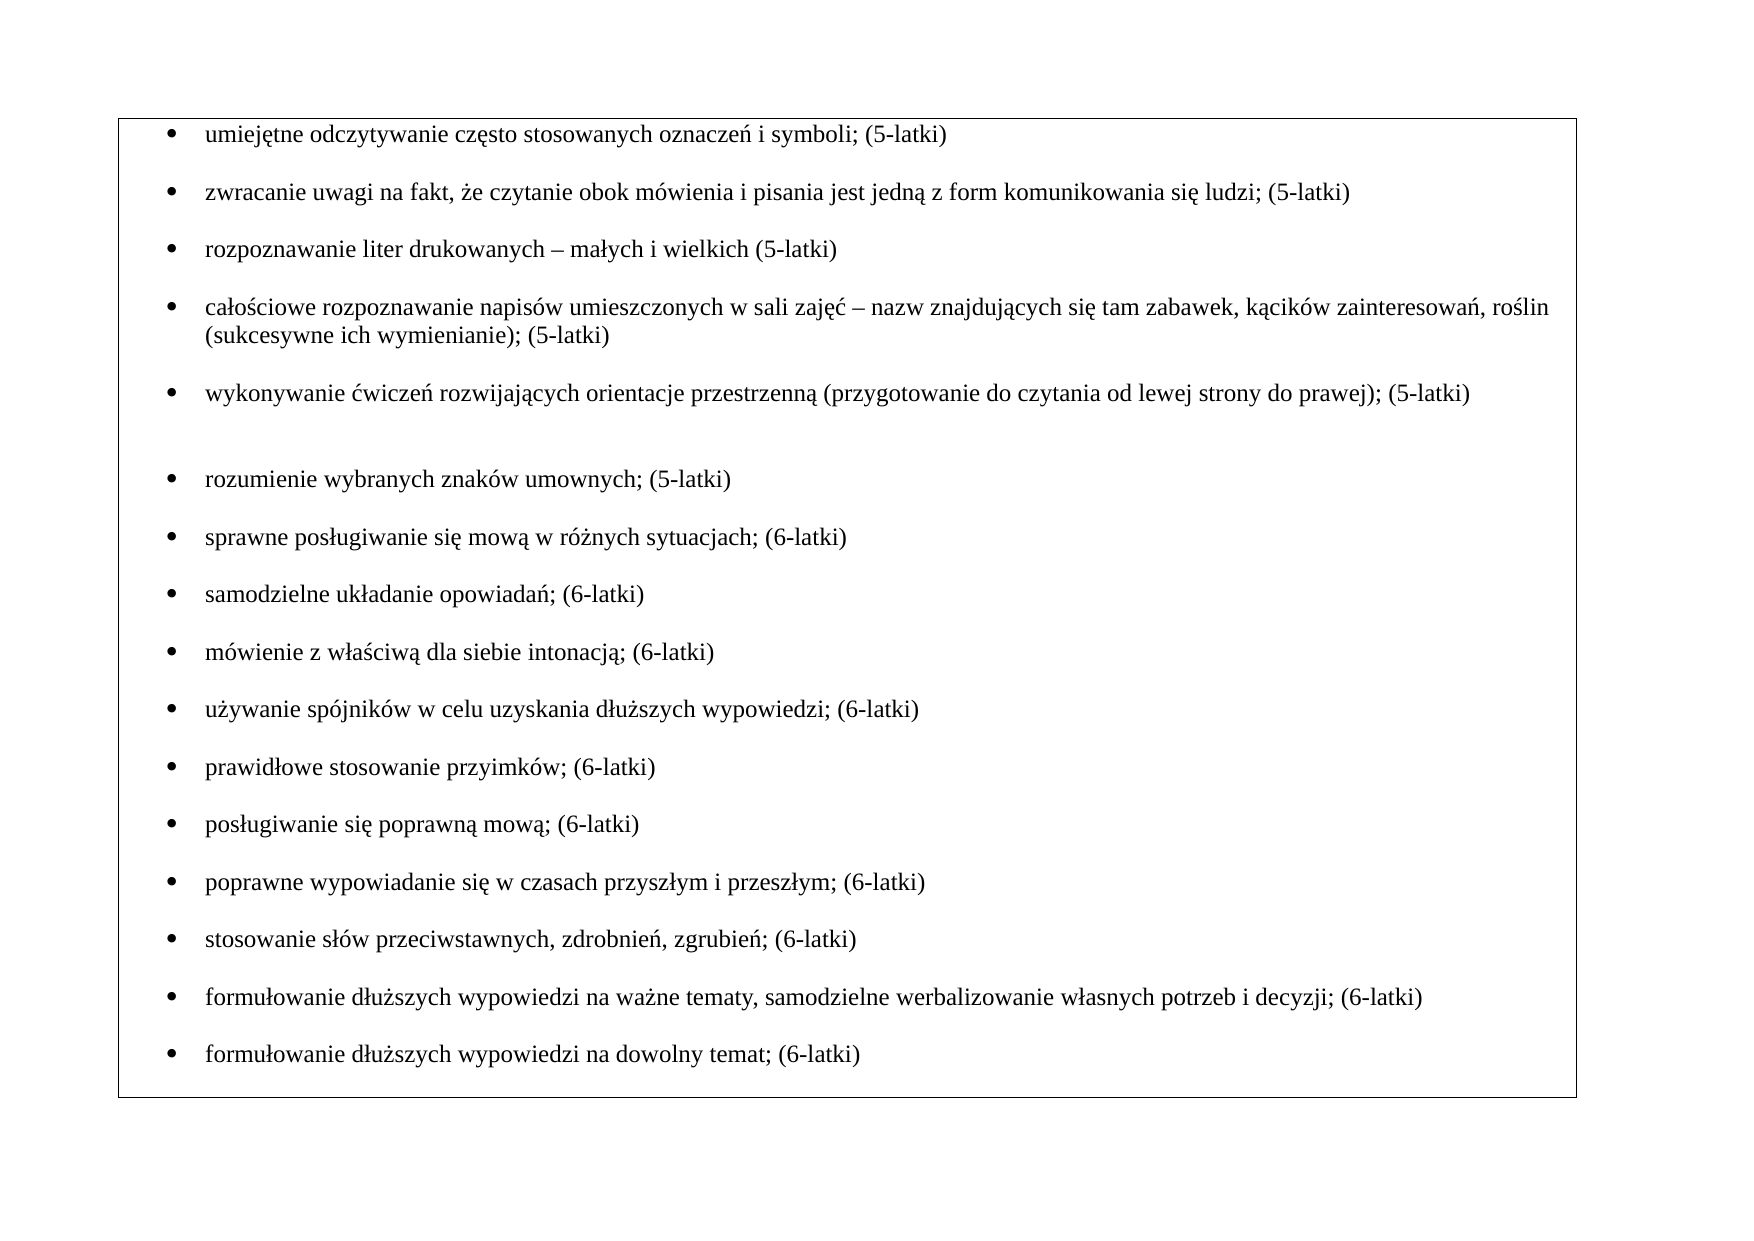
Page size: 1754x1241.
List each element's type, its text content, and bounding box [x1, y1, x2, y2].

table_cell Treści programowe: Fizyczny obszar rozwoju dziecka Społeczna aktywność dziecka: zawracanie uwagi na kulturę spożywania posiłków; (5-latki) samodzielne rozbieranie się i ubieranie oraz dbanie o swoją garderobę; (5-latki) porządkowanie po sobie miejsc zabaw, pracy i spożywania posiłków; (5-latki) dbanie o porządek na półkach indywidualnych; (5-latki) spożywanie posiłków – korzystanie z serwetek; (6-latki) wiązanie obuwia; (6-latki) wykazywanie inicjatywy w dbałości o salę zajęć. (6-latki) Językowa aktywność dziecka: rozwijanie sprawności całego ciała (w toku wykonywania czynności samoobsługowych, zabaw ruchowych i ćwiczeń gimnastycznych); (5-latki) nabywanie świadomości własnego ciała (tzn. poprawnego nazywania części ciała, rozumienia ich funkcji, znajomości stron ciała); (5-latki) wykonywanie czynności wymagających zaangażowania mięśni dłoni, np.: lepienie z plasteliny, zgniatanie i zaginanie papieru, wycinanie, wydzieranie; (5-latki) rozwijanie koordynacji wzrokowo-ruchowej, np.: powtarzanie ruchów innej osoby w czasie zabawy; (5-latki) wykonywanie czynności z dużym i małym napięciem mięśniowym w toku zabaw ruchowych i ćwiczeń plastycznych; (5-latki) odwzorowywanie elementów (przerysowywanie, rysowanie według wzoru, kalkowanie); (5-latki) określanie kierunku pisania (rysownia) – od lewej strony linii do prawej i od góry kartki do dołu; (6-latki) rozwijanie koordynacji ruchowej (głownie skoordynowanej współpracy ruchów ramienia, przedramienia, nadgarstka i palców); (6-latki) rozwijanie koordynacji ruchowo-słuchowo-wzrokowej; (6-latki) gospodarowanie przestrzenią kartki (wykonywanie prac plastycznych na papierze o różnych formatach – z tendencją do przechodzenia do małych, zamkniętych powierzchni); (6-latki) nabywanie płynności ruchów rąk (np. w toku swobodnych ruchów tanecznych, gimnastycznych ćwiczeń ramion, zadań plastycznych wymagających zamalowania dużych przestrzeni kartki); (6-latki) nabywanie precyzji wykonywania ruchów dłońmi (np. ubieranie lalek, zapinanie guzików, wiązanie sznurowadeł, dekorowanie kartki). (6-latki) Artystyczna aktywność dziecka: uczestniczenie w zabawach rytmicznych, ruchowych, pląsach przy muzyce; (5-latki) uczestniczenie w zabawach konstrukcyjno-technicznych wykorzystujących doświadczenia zbierane podczas poznawania środowiska technicznego, np. składanie zabawek z oddzielnych części, budowanie różnych konstrukcji z klocków, przezywanie radości z pozytywnych efektów swoich działań; (5-latki) improwizowanie ruchowe do dowolniej muzyki; (6-latki) wspólne przeprowadzanie eksperymentów, wyciąganie wniosków; (6-latki) samodzielne używanie wybranych narzędzi, przyborów, wybieranie materiałów, organizowanie sobie stanowiska pracy i porządkowanie go po zakończonej pracy. (6-latki) Ruchowa i zdrowotna aktywność dziecka: nazywanie części ciała; (5-latki) utrwalanie orientacji w schemacie własnego ciała i ciała drugiej osoby (np. w kontekście kształtowania prawidłowej postawy); (5-latki) uczestniczenie w zabawach ruchowych: kształtujących postawę, orientacyjno-porządkowych, bieżnych, z elementami skoku, podskoku, z elementami toczenia, z elementami rzutu, chwytu, równoważnych, organizowanych metodą opowieści ruchowych, ze śpiewem; (5-latki) uczestniczenie w zabawach organizowanych w terenie (w ogrodzie przedszkolnym, w parku, na boisku) w różnych porach roku (na śniegu, w wodzie); (5-latki) uczestniczenie w ćwiczeniach gimnastycznych; (5-latki) rozumienie konieczności spożywania owoców i warzyw; (5-latki) ubieranie się odpowiednio do warunków atmosferycznych występujących w danej porze roku (zapobieganie przegrzaniu i zmarznięciu); (latki) przebywanie na świeżym powietrzu; uczestniczenie w spacerach, zabawach i ćwiczeniach ruchowych; (5-latki) dbanie o higienę poprzez codzienne mycie całego ciała, mycie zębów po posiłkach, samodzielne korzystanie z toalety, mycie rak, zwłaszcza po pobycie w toalecie i po zabawie na świeżym powietrzu, utrzymywanie czystości odzieży, obuwia; zwracanie uwagi na estetyczny wygląd, samodzielne ubieranie się i rozbieranie, dbanie o rzeczy osobiste, codzienne zmienianie bielizny, nieużywanie cudzych grzebieni, szczotek, ręczników, zachowywanie porządku w miejscu zabawy, pracy, nauki; (5-latki) sygnalizowanie nauczycielowi złego samopoczucia; (5-latki) wyrabianie nawyków zdrowotnych, np. samodzielnego ubierania się, poprawnego korzystania z toalety, właściwego zachowania się przy stole, przestrzegania zasad bezpieczeństwa w toku zabaw ruchowych i innych; (5-latki) aktywne uczestniczenie w zabawach na świeżym powietrzu; (5-latki) spożywanie zdrowej żywności: warzyw, owoców, mięsa, nabiału (ograniczanie spożycia słodyczy, chipsów), picie wody, kompotów, soków (ograniczenie napojów gazowanych); (5-latki) przeplatanie aktywności ruchowej z odpoczynkiem; (5latki) wybieranie bezpiecznego miejsca do zabaw; (5-latki) bezpieczne korzystanie ze sprzętu sportowego, urządzeń znajdujących się na placu zabaw; (5-latki) informowanie nauczyciela o wszystkich sytuacjach budzących wątpliwości i obawy; (5-latki) naśladowanie ruchów wykonywanych przez nauczyciela, odtwarzanie ruchem całego ciała lub samych rąk sposobów poruszania się zwierząt itp.; (5-latki) zacieśnianie kontaktów interpersonalnych z grupą poprzez wspólne organizowanie zabaw ruchowych; (6-latki) odpowiednie dobieranie miejsc zabaw przy stoliku, biurku (miejsce dobrze oświetlone, krzesło dopasowane do wzrostu dziecka); (6-latki) przewidywanie skutków wynikających z niebezpiecznych zabaw i zachowń; (6-latki) sygnalizowanie potrzeby pomocy w sytuacjach zagrożenia, zwracanie się do osób, które mogą tej pomocy udzielić. (6-latki) Emocjonalny obszar rozwoju dziecka Społeczna aktywność dziecka: wyrażanie i nazywanie różnych emocji podczas zabaw; (5-latki) określanie sytuacji wywołujących różne emocje, np.: radość, złość, smutek, strach; (5-latki) radzenie sobie z emocjami poprzez udział w zabawach , rozmowach, słuchaniu wybranych utworów literackich; (5-latki) zapraszanie innych dzieci do wspólnej zabawy; (5-latki) szanowanie wytworów pracy innych oraz ich własności; (5-latki) dzielenie się wrażeniami, spostrzeżeniami z obserwacji danego zdarzenia, danej sytuacji; (5-latki) zwracanie się o pomoc w trudnych sytuacjach; (5-latki) szanowanie odmowy uczestnictwa w niechcianych sytuacjach; (6-latki) czerpanie radości i satysfakcji z przebywania na lonie natury; (6-latki) czynny udział w dekorowaniu sali; (6-latki) podejmowanie prób samodzielnego rozwiązywania problemu. (6-latki) Społeczny obszar rozwoju dziecka Społeczna aktywność dziecka: prezentowanie swoich wyrobów, dokonanie samooceny ich wykonania; (5-latki) uczestniczenie w sytuacjach stwarzających możliwość wyboru, przewidywanie skutków zachowań, zwracanie uwagi na konsekwencje wynikające z danego wyboru; (5-latki) przestrzeganie wspólnie ustalonych umów i zasad regulujących współżycie w grupie; (5-latki) dostrzeganie potrzeb innych, szanowanie ich; (5-latki) cieszenie się z sukcesów drugiej osoby; (5-latki) pomaganie kolegom w sytuacjach wywołujących smutek; (5-latki) szanowanie wytworów pracy innych oraz ich własności; (5-latki) współdziałanie podczas zabaw, gier, tańców integracyjnych; (5-latki) unikanie zachować agresywnych, powstrzymywanie ich, dążenie do kompromisu; (5-latki) uczestniczenie we wspólnych zabawach, np.: ruchowych, prowadzonych metodą Rudolfa Labana, Weroniki Sherborne, wspólne wykonywanie prac plastycznych; (5-latki) dzielenie się wrażeniami, spostrzeżeniami z obserwacji danego zdarzenia, danej sytuacji; (5-latki) odpowiadanie na zadane pytania, formułowanie własnych pytań; (5-latki) wykazywanie się inicjatywą w sytuacjach nowych, nieznanych; (6-latki) samodzielne wykonywanie różnych czynności rozwijających poczucie odpowiedzialności za powierzone zadanie; (6-latki) wykorzystywanie sytuacji dnia codziennego do nabywania umiejętności samooceny; (6-latki) szanowanie odmowy uczestnictwa w niechcianych sytuacjach; (6-latki) czynne uczestniczenie w ustalaniu reguł i zasad współżycia w grupie. (6-latki) Poznawczy obszar rozwoju dziecka Społeczna aktywność dziecka: określanie tego, co dziecko robi dobrze: (5-latki) podejmowanie prób posługiwania się przyborami i narzędziami zgodnie z ich przeznaczeniem; (5-latki) opowiadanie o sobie w grupie rówieśniczej; (5-latki) oglądanie zdjęć, ilustracji, słuchanie wierszy, opowiadań – odwoływanie się do własnych obserwacji w celu zwróceni uwagi na piękno naszego kraju; (5-latki) podejmowanie prób posługiwania się przyborami i narzędziami zgodnie z ich przeznaczeniem oraz w sposób twórczy i niekonwencjonalny. (6-latki) Językowa aktywność dziecka: uczestniczenie w zabawach polegających na odtwarzaniu dźwięków, np. w zabawie w echo melodyczne, wokalne; (5-latki) rozpoznawanie instrumentów muzycznych perkusyjnych i innych, np. gitary, pianina, po ich dźwiękach (5-latki) aktywne słuchanie rozmówcy; (5-latki) wyklaskiwanie rytmicznych fragmentów piosenek; (5-latki) wyrażanie swoich myśli, potrzeb, przeżyć w rozmowach z rówieśnikami w codziennych sytuacjach; (5-latki) swobodne rozmowy na tematy bliskie dzieciom w kontaktach grupowych; (5-latki) przekazywanie swoich odczuć, intencji w sposób werbalny i niewerbalny; (5-latki) stosowanie w wypowiedziach właściwych form fleksyjnych wszystkich odmiennych części mowy: czasownika, rzeczownika, zaimka, przymiotnika, liczebnika; (5-latki) wypowiadanie się złożonymi zdaniami, stosowanie kilkuzdaniowej wypowiedzi; (5-latki) odpowiadanie na pytania, poprawne formułowanie pytań; (5-latki) obserwowanie otoczenia, wymienianie jego elementów, porównywanie ich z tym, co się znajduje dalej; (5-latki) wymawianie samogłosek, a potem wymawianie za nauczycielem spółgłosek; (5-latki) słuchanie zdań, wyodrębnianie w nich słów; liczenie słów w zdaniach; układanie zdań z określonej liczby słów; określanie kolejnych słów w zdaniu; (5-latki) układanie rymów do podanych słów; (5-latki) wyodrębnianie w słowach sylab, określanie ich kolejności; dzielenie słów na sylaby; liczenie sylab w słowach; tworzenie słów rozpoczynających się, kończących się dana sylabą; (5-latki) umiejętne odczytywanie często stosowanych oznaczeń i symboli; (5-latki) zwracanie uwagi na fakt, że czytanie obok mówienia i pisania jest jedną z form komunikowania się ludzi; (5-latki) rozpoznawanie liter drukowanych – małych i wielkich (5-latki) całościowe rozpoznawanie napisów umieszczonych w sali zajęć – nazw znajdujących się tam zabawek, kącików zainteresowań, roślin (sukcesywne ich wymienianie); (5-latki) wykonywanie ćwiczeń rozwijających orientacje przestrzenną (przygotowanie do czytania od lewej strony do prawej); (5-latki) rozumienie wybranych znaków umownych; (5-latki) sprawne posługiwanie się mową w różnych sytuacjach; (6-latki) samodzielne układanie opowiadań; (6-latki) mówienie z właściwą dla siebie intonacją; (6-latki) używanie spójników w celu uzyskania dłuższych wypowiedzi; (6-latki) prawidłowe stosowanie przyimków; (6-latki) posługiwanie się poprawną mową; (6-latki) poprawne wypowiadanie się w czasach przyszłym i przeszłym; (6-latki) stosowanie słów przeciwstawnych, zdrobnień, zgrubień; (6-latki) formułowanie dłuższych wypowiedzi na ważne tematy, samodzielne werbalizowanie własnych potrzeb i decyzji; (6-latki) formułowanie dłuższych wypowiedzi na dowolny temat; (6-latki) tworzenie książek dotyczących znanych bajek lub wymyślonych przez dzieci, składających się z obrazków lub tekstu ułożonego przez nie, a zapisanego przez nauczyciela; (6-latki) poznawanie zapisu swojego imienia i zapisu imion kolegów i koleżanek z grupy rozpoznawanie ich, układanie liter według wzoru; (6-latki) wyodrębnianie zdań w wypowiedziach, liczenie ich, układanie wypowiedzi, np. na temat obrazka, składającej się z określonej liczby zdań; (6-latki) wyodrębnianie w słowach głosek: w wygłosie, nagłosie, śródgłosie (6-latki) liczenie głosek w słowach; układanie słów rozpoczynających się, kończących się daną głoską: (6-latki) rozumienie różnic pomiędzy samogłoską i spółgłoską (6-latki) czytanie całościowe wyrazów, równoważników zdań; (6-latki) rozpoznawanie liter, czytanie krótkich tekstów; (6-latki) czytanie wyrazów o prostej budowie fonetycznej; (6-latki) rozpoznawanie liter pisanych. (6-latki) Artystyczna aktywność dziecka: słuchanie piosenek w wykonaniu nauczyciela oraz nagrań; (5-latki) nauka piosenek fragmentami, metodą ze słuchu; (5-latki) śpiewanie piosenek – zbiorowe i indywidualne; (5-latki) wykorzystanie naturalnych efektów perkusyjnych (klaskania, tupania, stukania…) do akompaniamentu podczas słuchania lub śpiewania piosenek; (5-latki) poznawanie wyglądu instrumentów perkusyjnych: kołatki, grzechotki, bębenka, trójkąta, talerzy, drewienek i sposobu gry na nich; (5-latki) wykonywanie akompaniamentu do piosenek na instrumentach perkusyjnych oraz innych przedmiotach – indywidualnie lub grupowo (tworzenie orkiestry); (5-latki) wykonywanie prostych, jedno-, dwutaktowych tematów rytmicznych na instrumentach perkusyjnych; (5-latki) uczestniczenie w zabawach rytmicznych, ruchowych, pląsach przy muzyce; (5-latki) reagowanie na zmiany tempa i dynamiki utworu; (5-latki) estetyczne, rytmiczne poruszanie się przy muzyce; (5-latki) improwizowanie piosenki ruchem; (5-latki) dostrzeganie zmian w wysokości dźwięków; (5-latki) tworzenie galerii prac plastycznych dzieci, związanych, np. z porami roku; (5-latki) tworzenie różnych przestrzennych kompozycji z wykorzystaniem palców, dłoni, całego ciała; (5-latki) rysowanie, malowanie farbami plakatowymi, akwarelami z użyciem palców lub pędzli, na różnym podłożu; wycinanie, wydzieranie z różnych materiałów, obrysowywanie szablonów, lepienie z gliny, plasteliny, masy solnej i papierowej, modeliny, naklejanie, ugniatanie itd.; (5-latki) odczuwanie radości z tworzenia, działania plastycznego; (5-latki) oglądanie wybranych pozycji literatury dziecięcej, zwracanie uwagi na piękne ilustracje, obrazki (5-latki) słuchanie, czytanych przez nauczyciela lub lektora, fragmentów literatury z odpowiednią intonacją i odpowiednim natężeniem głosu; zwracanie uwagi na piękno języka polskiego (5-latki) wyrażanie swoich przeżyć wewnętrznych, uczuć poprzez różne formy ekspresji: słowną, ruchową, plastyczną, muzyczną; (5-latki) wykonywanie instrumentów perkusyjnych z różnych materiałów; (6-latki) samodzielne śpiewanie piosenek z akompaniamentem muzycznym; (6-latki) improwizowanie ruchowe dowolnej muzyki (6-latki) wyczuwanie akcentu metrycznego w taktach dwu-, trzy- i czteromiarowych; (6-latki) wykonywanie ćwiczeń dykcyjnych ćwiczących wyrazistość, intonację wypowiedzi; (6-latki) samodzielne używanie wybranych narzędzi, przyborów, wybieranie materiałów, organizowanie sobie stanowisk pracy; (6-latki) uczestniczenie w zabawach konstrukcyjno-technicznych, wykorzystujących doświadczenia zbierane podczas poznawania środowiska technicznego, np. składanie zabawek z oddzielnych części, budowanie różnych konstrukcji z klocków; przeżywanie radości z pozytywnych efektów swoich działań. (6-latki) Aktywność poznawcza: uczestniczenie w zabawach rozwijających: aktywność badawczą, umiejętność rozwiązywania problemów, myślenie, wyobrażenia, umiejętność klasyfikowania, uogólniania, rozumowania przyczynowo-skutkowego, poznawania samego siebie; (5-latki) uczestniczenie w zabawach organizowanych przez nauczyciela, dających dziecku satysfakcje i radość; (5-latki) wykorzystywanie w zabawach (także w sposób niekonwencjonalny) różnych zabawek, przedmiotów, znaków i symboli; (5-latki) rozpoznawanie przedmiotów, roślin, zwierząt za pomocą zmysłów: dotyku, smaku, węchu, wzroku, słuchu; (5-latki) dbanie o higienę zmysłów, np. unikanie hałasu, krzyku; (5-latki) mówienie z pamięci wierszy, rymowanek, piosenek w połączeniu z ruchem, obrazem, dźwiękiem; (5-latki) nauka na pamięć wierszy i piosenek treściowo bliskich dzieciom oraz sytuacjom, z jakimi się spotykają; (5-latki) uczestniczenie w zabawach, ćwiczeniach, pracach plastycznych, rozmowach, słuchaniu wierszy, opowiadań sprzyjających koncentracji uwagi; (5-latki) uczestniczenie w różnego rodzaju zabawach twórczych (tematycznych, konstrukcyjnych, ruchowych, z elementem pantomimy itd.): (5-latki) rozwijanie myślenia logicznego poprzez: rozwiązywanie zagadek, rebusów; zadawanie pytań; określanie kolejności zdarzeń w różnych naturalnych sytuacjach, historyjkach; (5-latki) słuchanie rymowanek, wierszy, opisujących nierealne miejsca, postacie, zdarzenia; (5-latki) nazywanie i wskazywanie części ciała występujących podwójnie, parami – oczu, uszu, nóg; (5-latki) poruszanie się pod dyktando nauczyciela; (5-latki) porównywanie schematu własnego ciała ze schematem ciała innej osoby; (5-latki) wykonywanie ćwiczeń w parach; (5-latki) budowanie danego szeregu według wzrastającej lub malejącej liczby elementów, wielkości, natężenia barwy; (5-latki) łączenie przedmiotów w grupy na podstawie cechy percepcyjnej, np. barwy, wielkości, kształtu, a następnie cech funkcjonalnych; (5-latki) rozróżnianie błędnego liczenia od poprawnego; (5-latki) rozwijanie wyobraźni przestrzennej (np. poprzez zastosowanie przestrzennych technik plastycznych, takich jak: konstruowanie, modelowanie itp., oraz pozostawianie swobody w zagospodarowaniu przestrzeni kartki w toku rysowania); (5-latki) nabywanie wrażliwości dotykowej (poprzez kontakt z różnym materiałem przeznaczonym do działalności plastyczno-konstrukcyjnej, np. sznurkiem, watą, folia aluminiową, papierem ściernym, styropianem); (5-latki) wyszukiwanie takich samych przedmiotów, obrazów, symboli graficznych; (5-latki) segregowanie danych symboli graficznych według przyjętego kryterium; (5-latki) nazywanie przetworów z owoców i warzyw (dżemy, soki, kiszonki, kompoty); (5-latki) wskazywanie szczegółowych różnic pomiędzy dwoma przedmiotami, obrazkami; (5-latki) inicjowanie różnego rodzaju zabaw z wykorzystaniem pomysłów dzieci; (6-latki) orientowanie się na kartce papieru, wskazywanie, np. prawego górnego rogu, lewego górnego rogu kartki itd.; (6-latki) rozwijanie myślenia logicznego poprzez: analizowanie, syntezowanie, porównywanie, klasyfikowanie; układanie historyjek obrazkowych, opowiadanie ich z podaniem przyczyny i skutku danych zdarzeń; (6-latki) różnicowanie stron ciała – prawej i lewej; (6-latki) wskazywanie kierunków od osi własnego ciała, stosowanie określeń: lewa, prawa, z przodu, z tyłu, z boku; (6-latki) orientowanie się na kartce papieru, wskazywanie, np. prawego górnego rogu, lewego górnego rogu kartki itd.; (6-latki) liczenie od dowolnego miejsca, wspak, dwójkami, piątkami; (6-latki) samodzielne wykonywanie przetworów z owoców i warzyw; (6-latki) zachęcanie do tworzenia zielnika; (6-latki) nabywanie umiejętności kreślenia w ograniczonej przestrzeni, w układzie szeregowym, linii będących elementami liter (linii prostych, pionowych, poziomych i ukośnych, falistych, zaokrąglonych, pętli, kół, owali); (6-latki) rysowanie literopodobnych szlaczków na dużych płaszczyznach i w liniaturze; (6-latki) nazywanie źródeł dźwięków. (6-latki) Program wychowania przedszkolnego, Grupa MAC S.A. 2020 (s. 41–45, 46–48, 50, 52–54, 56, 57, 59–60, 61–62, 65, 66–67, 68, 71–72, 78). [119, 119, 1576, 1097]
